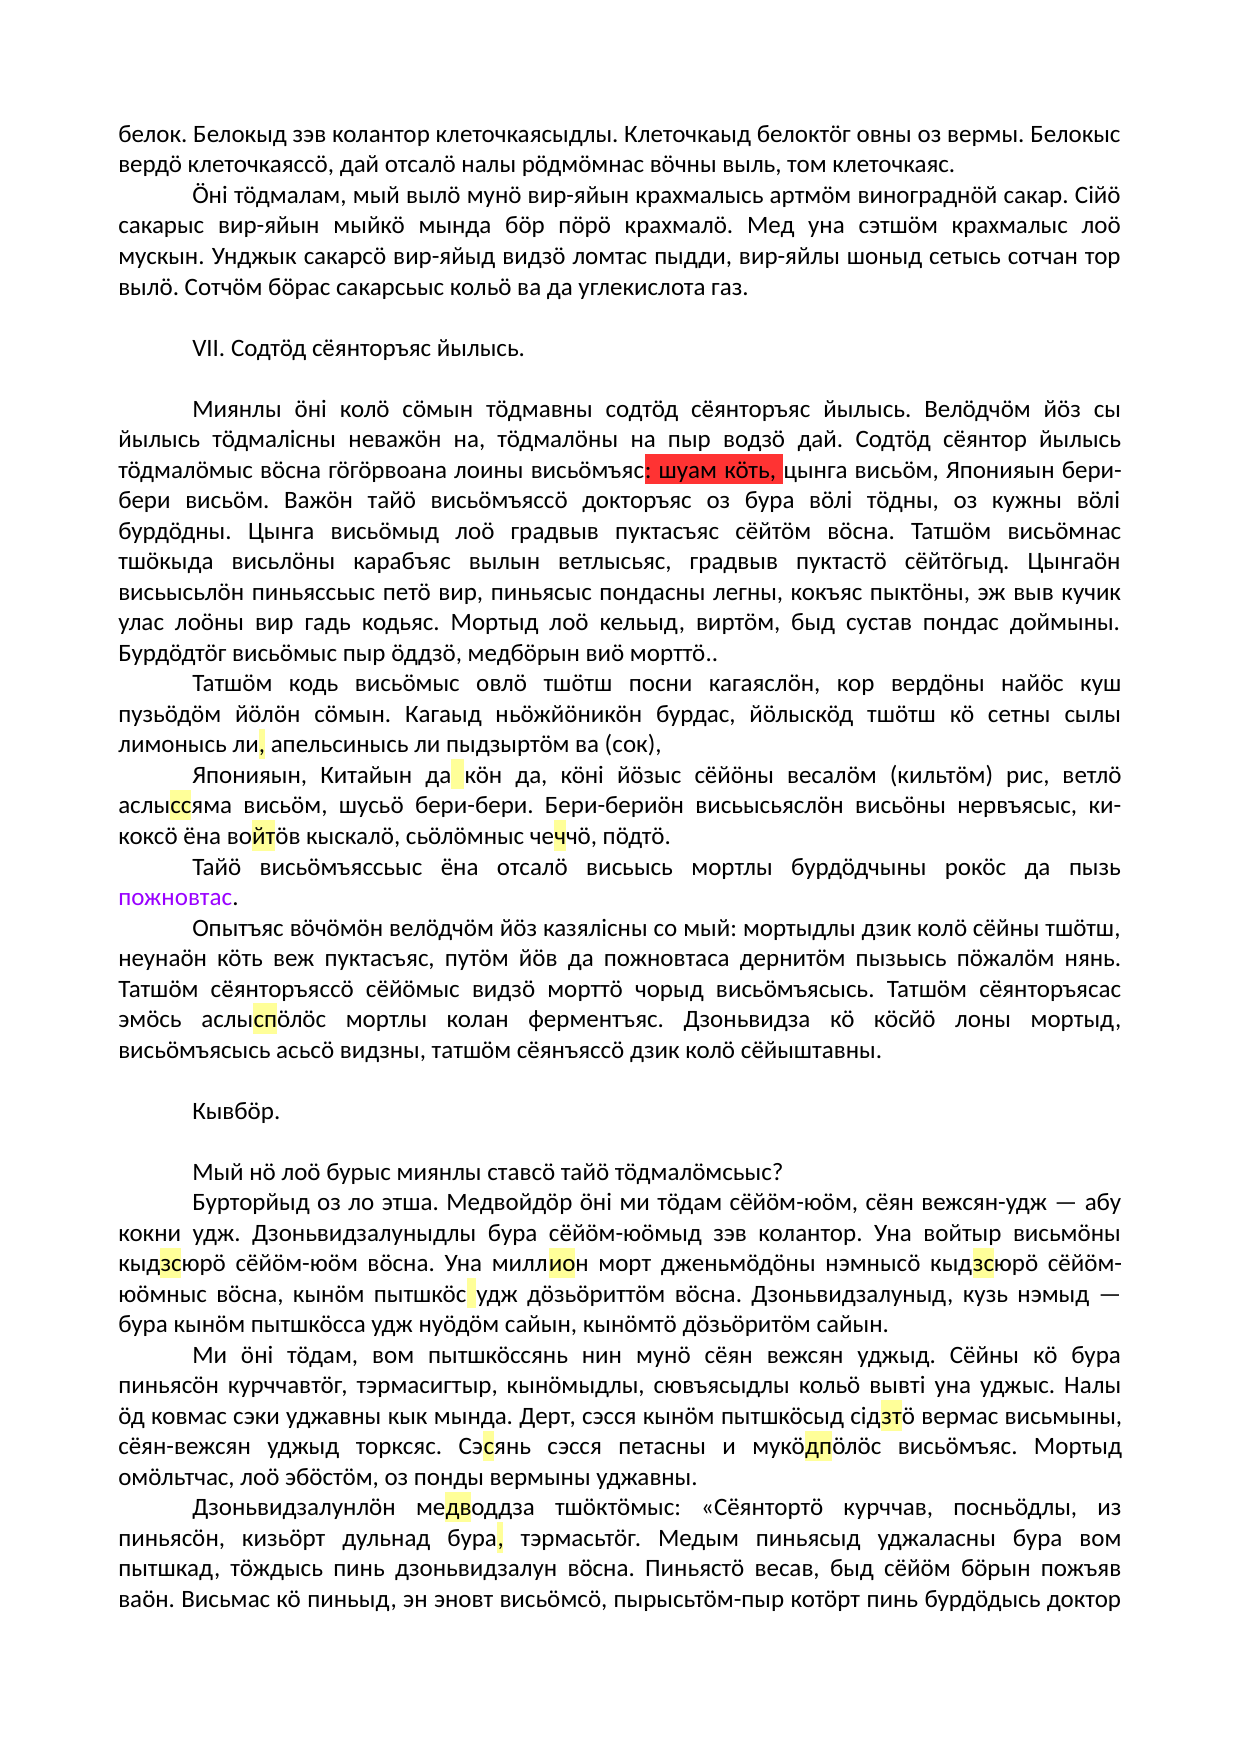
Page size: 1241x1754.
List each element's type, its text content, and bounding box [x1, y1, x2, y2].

text Опытъяс вӧчӧмӧн велӧдчӧм йӧз казялісны со мый: мортыдлы дзик колӧ сёйны тшӧтш, неунаӧн кӧть веж пуктасъяс, путӧм йӧв да пожновтаса дернитӧм пызьысь пӧжалӧм нянь. Татшӧм сёянторъяссӧ сёйӧмыс видзӧ морттӧ чорыд висьӧмъясысь. Татшӧм сёянторъясас эмӧсь аслыспӧлӧс мортлы колан ферментъяс. Дзоньвидза кӧ кӧсйӧ лоны мортыд, висьӧмъясысь асьсӧ видзны, татшӧм сёянъяссӧ дзик колӧ сёйыштавны. [118, 912, 1122, 1064]
text Татшӧм кодь висьӧмыс овлӧ тшӧтш посни кагаяслӧн, кор вердӧны найӧс куш пузьӧдӧм йӧлӧн сӧмын. Кагаыд ньӧжйӧникӧн бурдас, йӧлыскӧд тшӧтш кӧ сетны сылы лимонысь ли, апельсинысь ли пыдзыртӧм ва (сок), [118, 667, 1122, 759]
text Мый нӧ лоӧ бурыс миянлы ставсӧ тайӧ тӧдмалӧмсьыс? [118, 1156, 1122, 1186]
text белок. Белокыд зэв колантор клеточкаясыдлы. Клеточкаыд белоктӧг овны оз вермы. Белокыс вердӧ клеточкаяссӧ, дай отсалӧ налы рӧдмӧмнас вӧчны выль, том клеточкаяс. [118, 118, 1122, 179]
text Японияын, Китайын да кӧн да, кӧні йӧзыс сёйӧны весалӧм (кильтӧм) рис, ветлӧ аслыссяма висьӧм, шусьӧ бери-бери. Бери-бериӧн висьысьяслӧн висьӧны нервъясыс, ки-коксӧ ёна войтӧв кыскалӧ, сьӧлӧмныс чеччӧ, пӧдтӧ. [118, 759, 1122, 851]
text Ми ӧні тӧдам, вом пытшкӧссянь нин мунӧ сёян вежсян уджыд. Сёйны кӧ бура пиньясӧн курччавтӧг, тэрмасигтыр, кынӧмыдлы, сювъясыдлы кольӧ вывті уна уджыс. Налы ӧд ковмас сэки уджавны кык мында. Дерт, сэсся кынӧм пытшкӧсыд сідзтӧ вермас висьмыны, сёян-вежсян уджыд торксяс. Сэсянь сэсся петасны и мукӧдпӧлӧс висьӧмъяс. Мортыд омӧльтчас, лоӧ эбӧстӧм, оз понды вермыны уджавны. [118, 1339, 1122, 1492]
text Кывбӧр. [118, 1095, 1122, 1125]
text Тайӧ висьӧмъяссьыс ёна отсалӧ висьысь мортлы бурдӧдчыны рокӧс да пызь пожновтас. [118, 851, 1122, 912]
text VІІ. Содтӧд сёянторъяс йылысь. [118, 332, 1122, 362]
text Бурторйыд оз ло этша. Медвойдӧр ӧні ми тӧдам сёйӧм-юӧм, сёян вежсян-удж — абу кокни удж. Дзоньвидзалуныдлы бура сёйӧм-юӧмыд зэв колантор. Уна войтыр висьмӧны кыдзсюрӧ сёйӧм-юӧм вӧсна. Уна миллион морт дженьмӧдӧны нэмнысӧ кыдзсюрӧ сёйӧм-юӧмныс вӧсна, кынӧм пытшкӧс удж дӧзьӧриттӧм вӧсна. Дзоньвидзалуныд, кузь нэмыд — бура кынӧм пытшкӧсса удж нуӧдӧм сайын, кынӧмтӧ дӧзьӧритӧм сайын. [118, 1186, 1122, 1339]
text Дзоньвидзалунлӧн медводдза тшӧктӧмыс: «Сёянтортӧ курччав, посньӧдлы, из пиньясӧн, кизьӧрт дульнад бура, тэрмасьтӧг. Медым пиньясыд уджаласны бура вом пытшкад, тӧждысь пинь дзоньвидзалун вӧсна. Пиньястӧ весав, быд сёйӧм бӧрын пожъяв ваӧн. Висьмас кӧ пиньыд, эн эновт висьӧмсӧ, пырысьтӧм-пыр котӧрт пинь бурдӧдысь доктор [118, 1492, 1122, 1614]
text Ӧні тӧдмалам, мый вылӧ мунӧ вир-яйын крахмалысь артмӧм винограднӧй сакар. Сійӧ сакарыс вир-яйын мыйкӧ мында бӧр пӧрӧ крахмалӧ. Мед уна сэтшӧм крахмалыс лоӧ мускын. Унджык сакарсӧ вир-яйыд видзӧ ломтас пыдди, вир-яйлы шоныд сетысь сотчан тор вылӧ. Сотчӧм бӧрас сакарсьыс кольӧ ва да углекислота газ. [118, 179, 1122, 301]
text Миянлы ӧні колӧ сӧмын тӧдмавны содтӧд сёянторъяс йылысь. Велӧдчӧм йӧз сы йылысь тӧдмалісны неважӧн на, тӧдмалӧны на пыр водзӧ дай. Содтӧд сёянтор йылысь тӧдмалӧмыс вӧсна гӧгӧрвоана лоины висьӧмъяс: шуам кӧть, цынга висьӧм, Японияын бери-бери висьӧм. Важӧн тайӧ висьӧмъяссӧ докторъяс оз бура вӧлі тӧдны, оз кужны вӧлі бурдӧдны. Цынга висьӧмыд лоӧ градвыв пуктасъяс сёйтӧм вӧсна. Татшӧм висьӧмнас тшӧкыда висьлӧны карабъяс вылын ветлысьяс, градвыв пуктастӧ сёйтӧгыд. Цынгаӧн висьысьлӧн пиньяссьыс петӧ вир, пиньясыс пондасны легны, кокъяс пыктӧны, эж выв кучик улас лоӧны вир гадь кодьяс. Мортыд лоӧ кельыд, виртӧм, быд сустав пондас доймыны. Бурдӧдтӧг висьӧмыс пыр ӧддзӧ, медбӧрын виӧ морттӧ.. [118, 393, 1122, 667]
